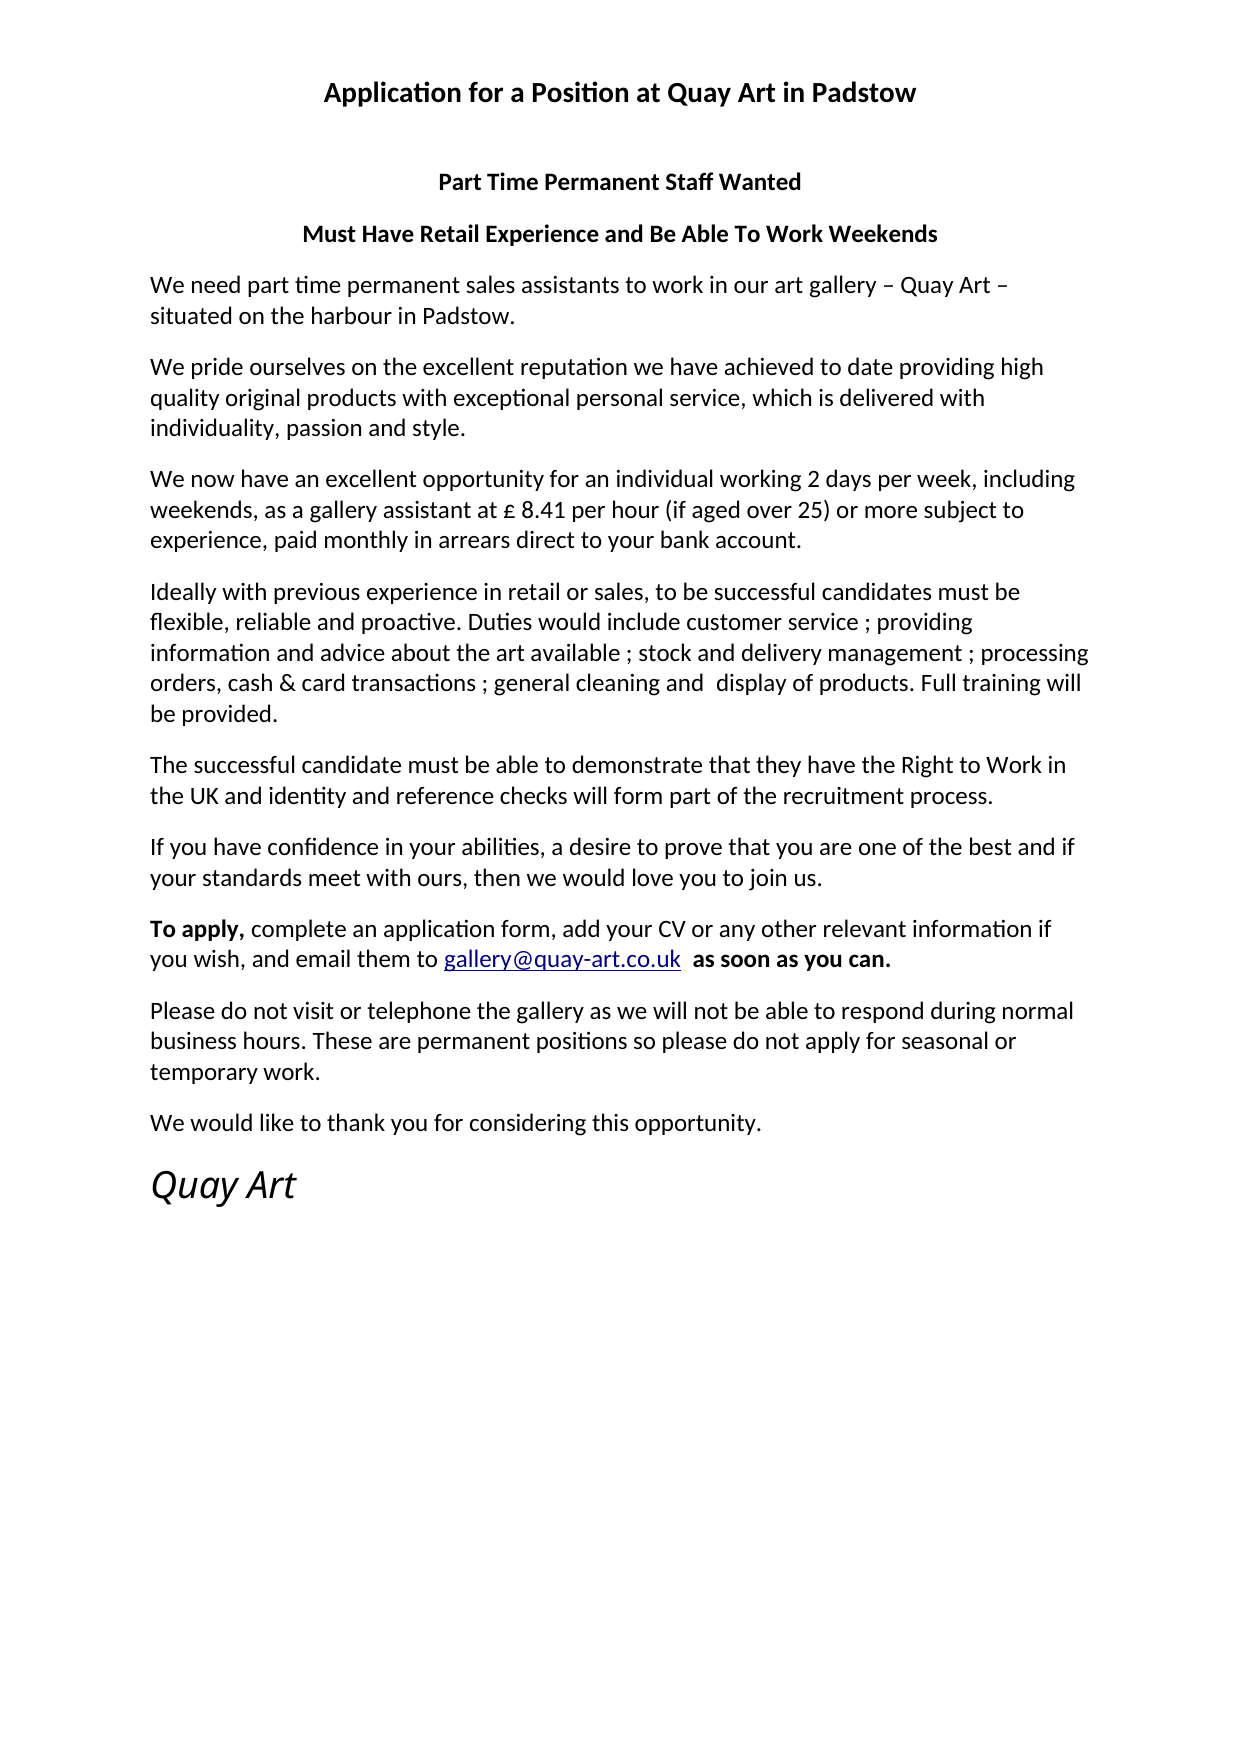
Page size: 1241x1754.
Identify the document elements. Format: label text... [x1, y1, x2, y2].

text We would like to thank you for considering this opportunity. [150, 1107, 1090, 1138]
text Please do not visit or telephone the gallery as we will not be able to respond during normal business hours. These are permanent positions so please do not apply for seasonal or temporary work. [150, 995, 1090, 1087]
text Quay Art [150, 1159, 1090, 1210]
subtitle Part Time Permanent Staff Wanted [150, 167, 1090, 197]
text To apply, complete an application form, add your CV or any other relevant information if you wish, and email them to gallery@quay-art.co.uk as soon as you can. [150, 913, 1090, 974]
subtitle Must Have Retail Experience and Be Able To Work Weekends [150, 218, 1090, 248]
text We need part time permanent sales assistants to work in our art gallery – Quay Art – situated on the harbour in Padstow. [150, 269, 1090, 330]
text If you have confidence in your abilities, a desire to prove that you are one of the best and if your standards meet with ours, then we would love you to join us. [150, 831, 1090, 892]
text Ideally with previous experience in retail or sales, to be successful candidates must be flexible, reliable and proactive. Duties would include customer service ; providing information and advice about the art available ; stock and delivery management ; processing orders, cash & card transactions ; general cleaning and display of products. Full training will be provided. [150, 576, 1090, 728]
text We now have an excellent opportunity for an individual working 2 days per week, including weekends, as a gallery assistant at £ 8.41 per hour (if aged over 25) or more subject to experience, paid monthly in arrears direct to your bank account. [150, 463, 1090, 555]
text The successful candidate must be able to demonstrate that they have the Right to Work in the UK and identity and reference checks will form part of the recruitment process. [150, 749, 1090, 810]
text We pride ourselves on the excellent reputation we have achieved to date providing high quality original products with exceptional personal service, which is delivered with individuality, passion and style. [150, 351, 1090, 443]
